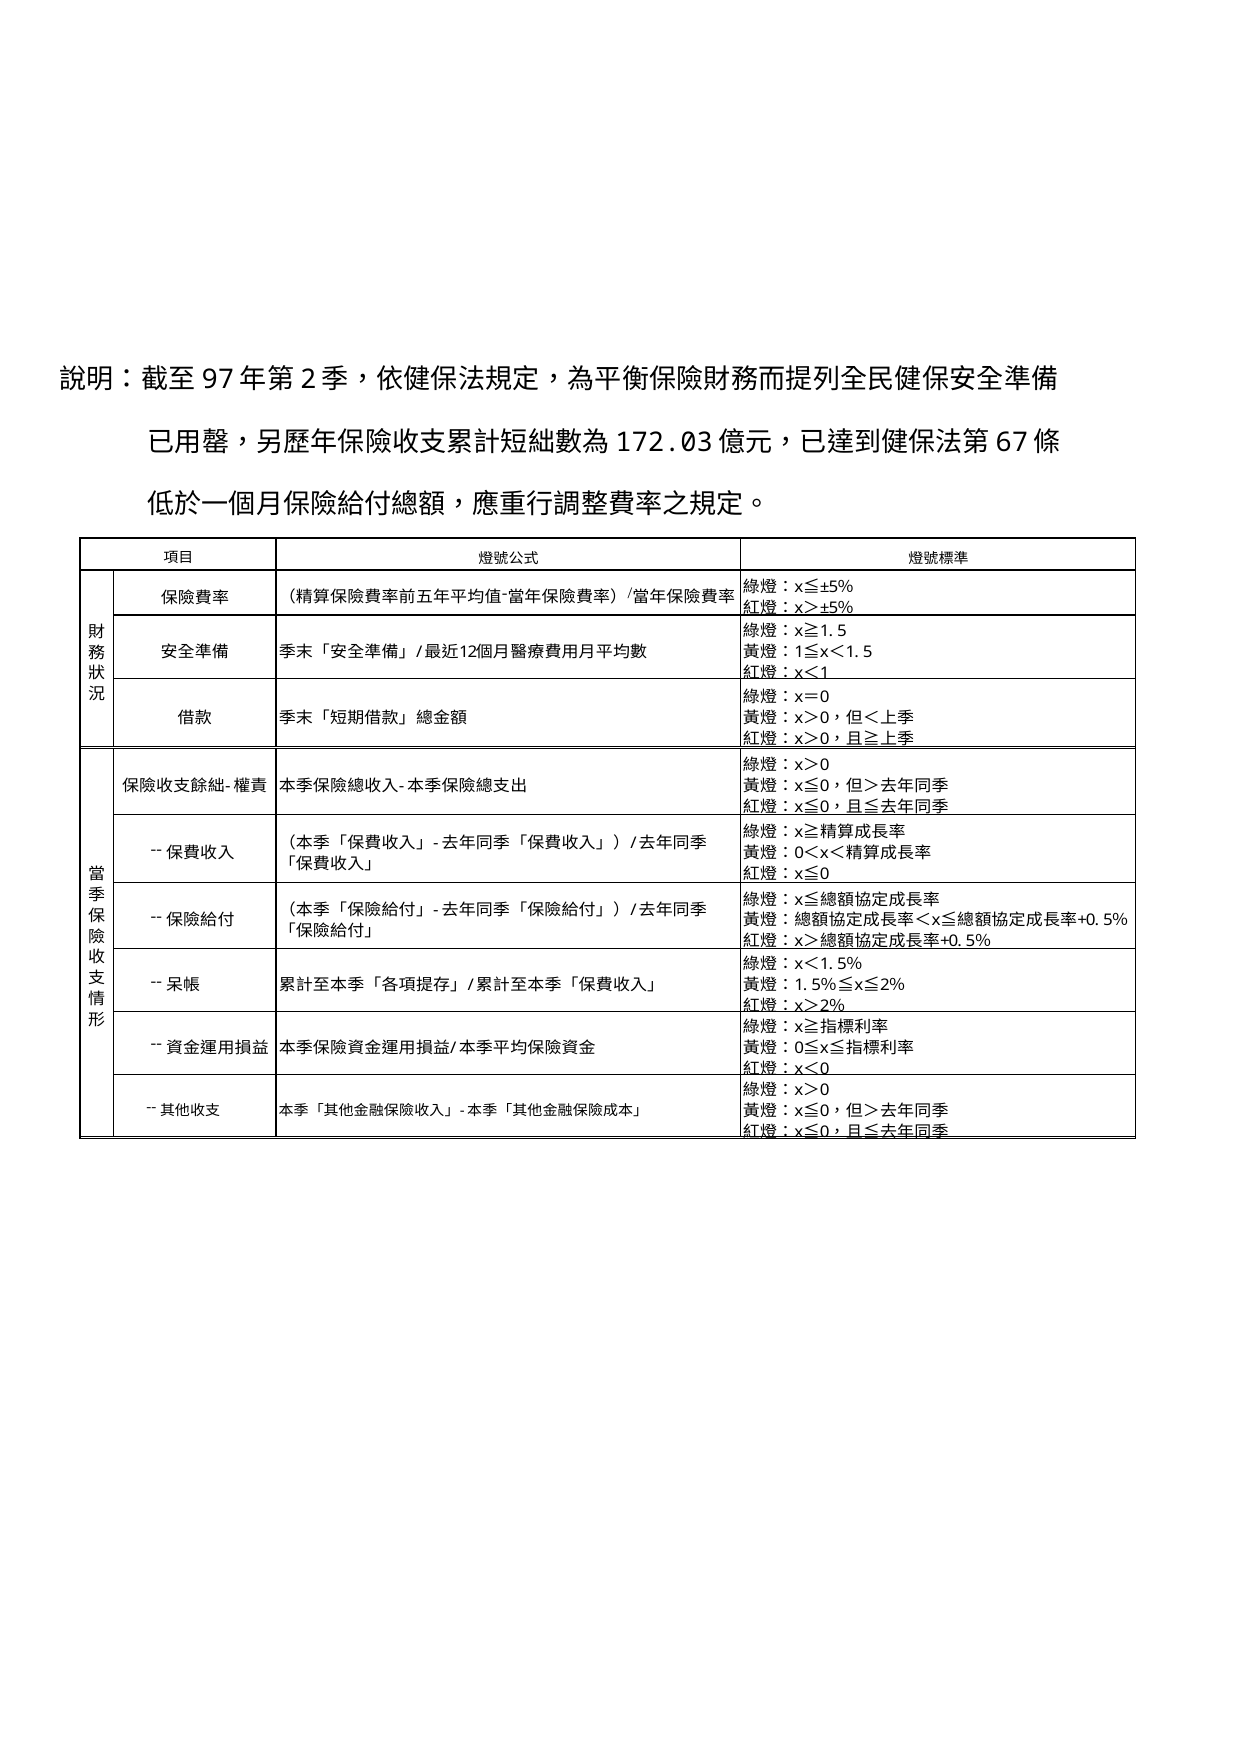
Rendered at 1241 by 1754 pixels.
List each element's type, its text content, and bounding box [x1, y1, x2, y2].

text 說明：截至97年第2季，依健保法規定，為平衡保險財務而提列全民健保安全準備已用罄，另歷年保險收支累計短絀數為172.03億元，已達到健保法第67條低於一個月保險給付總額，應重行調整費率之規定。 [59, 335, 1061, 523]
